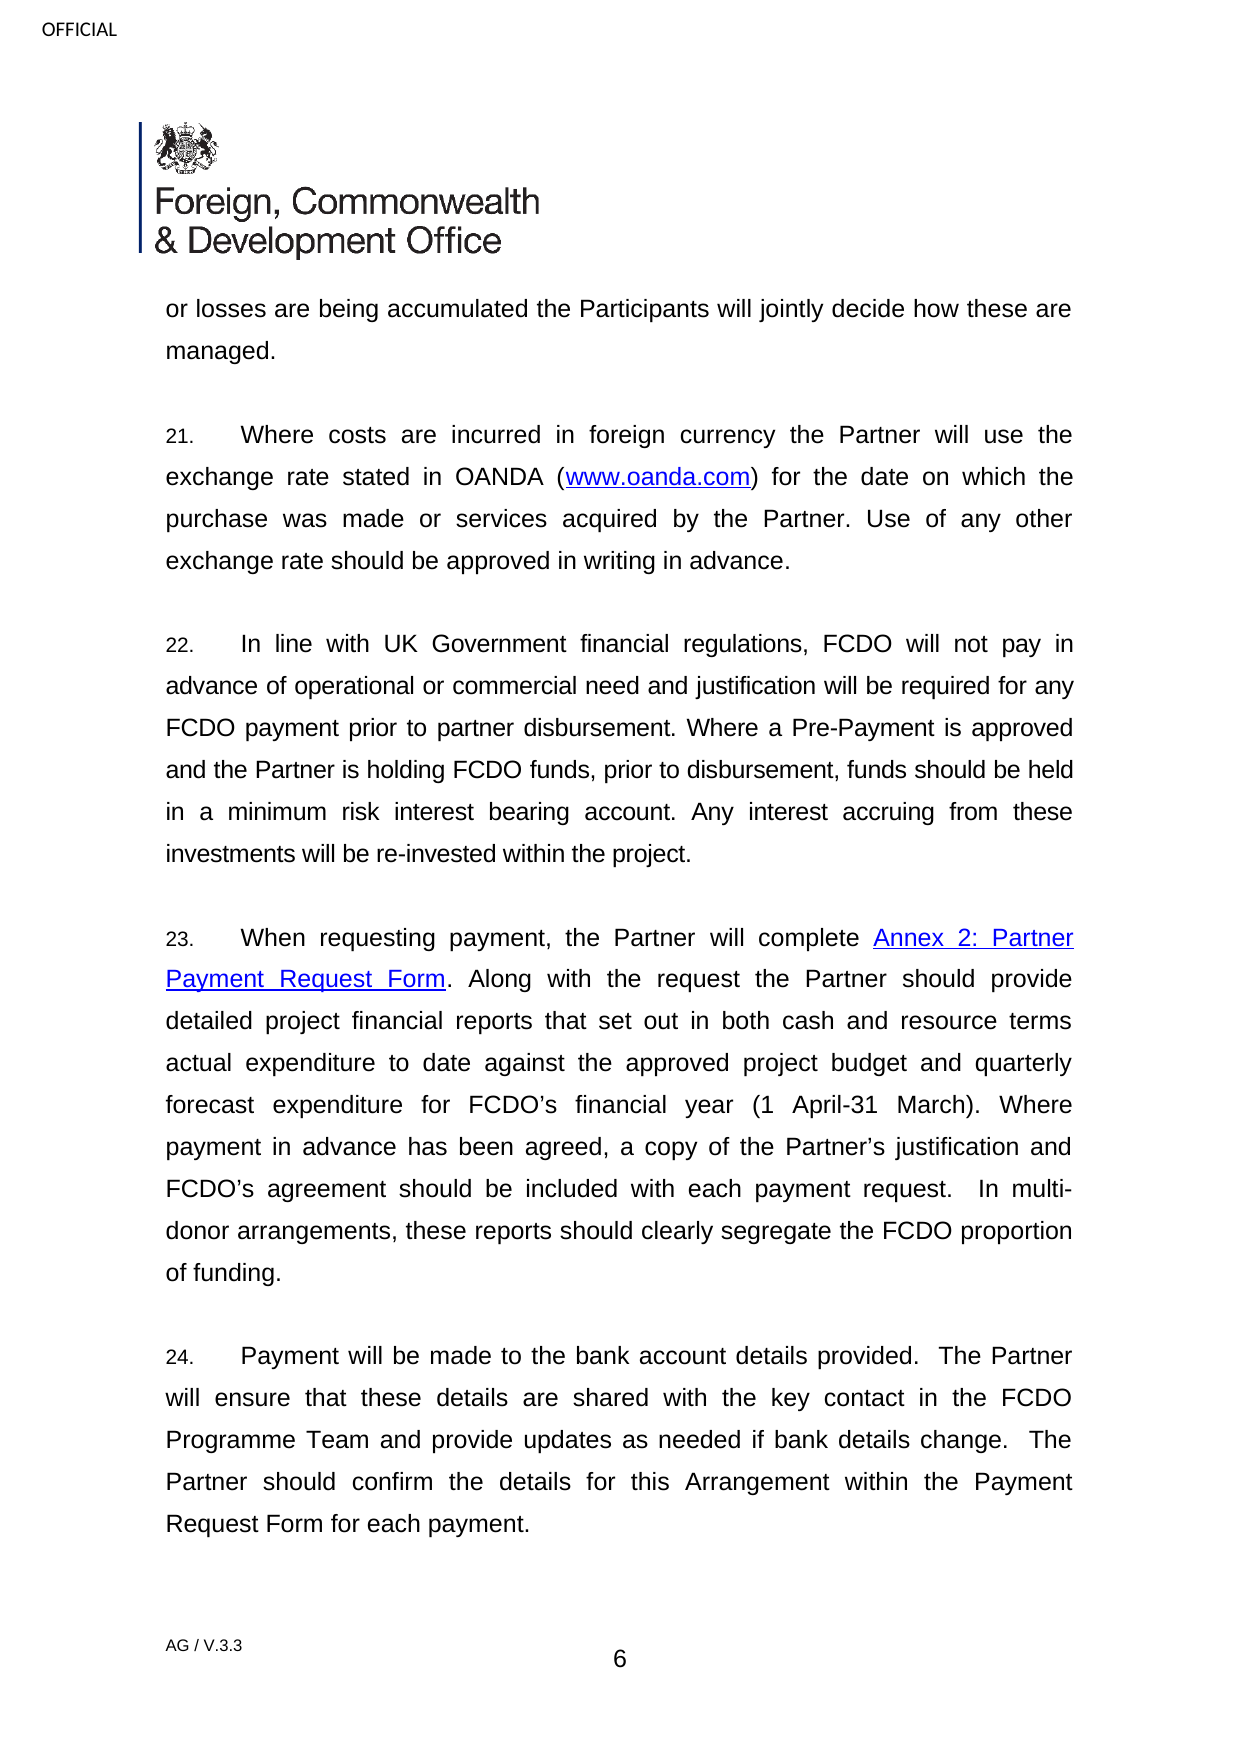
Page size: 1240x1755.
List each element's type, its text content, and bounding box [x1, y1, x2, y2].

list Where costs are incurred in foreign currency the Partner will use the exchange rate stated in OANDA (www.oanda.com) for the date on which the purchase was made or services acquired by the Partner. Use of any other exchange rate should be approved in writing in advance. [165, 421, 1074, 574]
list In line with UK Government financial regulations, FCDO will not pay in advance of operational or commercial need and justification will be required for any FCDO payment prior to partner disbursement. Where a Pre-Payment is approved and the Partner is holding FCDO funds, prior to disbursement, funds should be held in a minimum risk interest bearing account. Any interest accruing from these investments will be re-invested within the project. [165, 630, 1074, 868]
picture [138, 122, 541, 260]
list When requesting payment, the Partner will complete Annex 2: Partner Payment Request Form. Along with the request the Partner should provide detailed project financial reports that set out in both cash and resource terms actual expenditure to date against the approved project budget and quarterly forecast expenditure for FCDO’s financial year (1 April-31 March). Where payment in advance has been agreed, a copy of the Partner’s justification and FCDO’s agreement should be included with each payment request. In multi-donor arrangements, these reports should clearly segregate the FCDO proportion of funding. [165, 923, 1074, 1286]
list or losses are being accumulated the Participants will jointly decide how these are managed. [165, 295, 1074, 365]
list Payment will be made to the bank account details provided. The Partner will ensure that these details are shared with the key contact in the FCDO Programme Team and provide updates as needed if bank details change. The Partner should confirm the details for this Arrangement within the Payment Request Form for each payment. [165, 1342, 1074, 1538]
